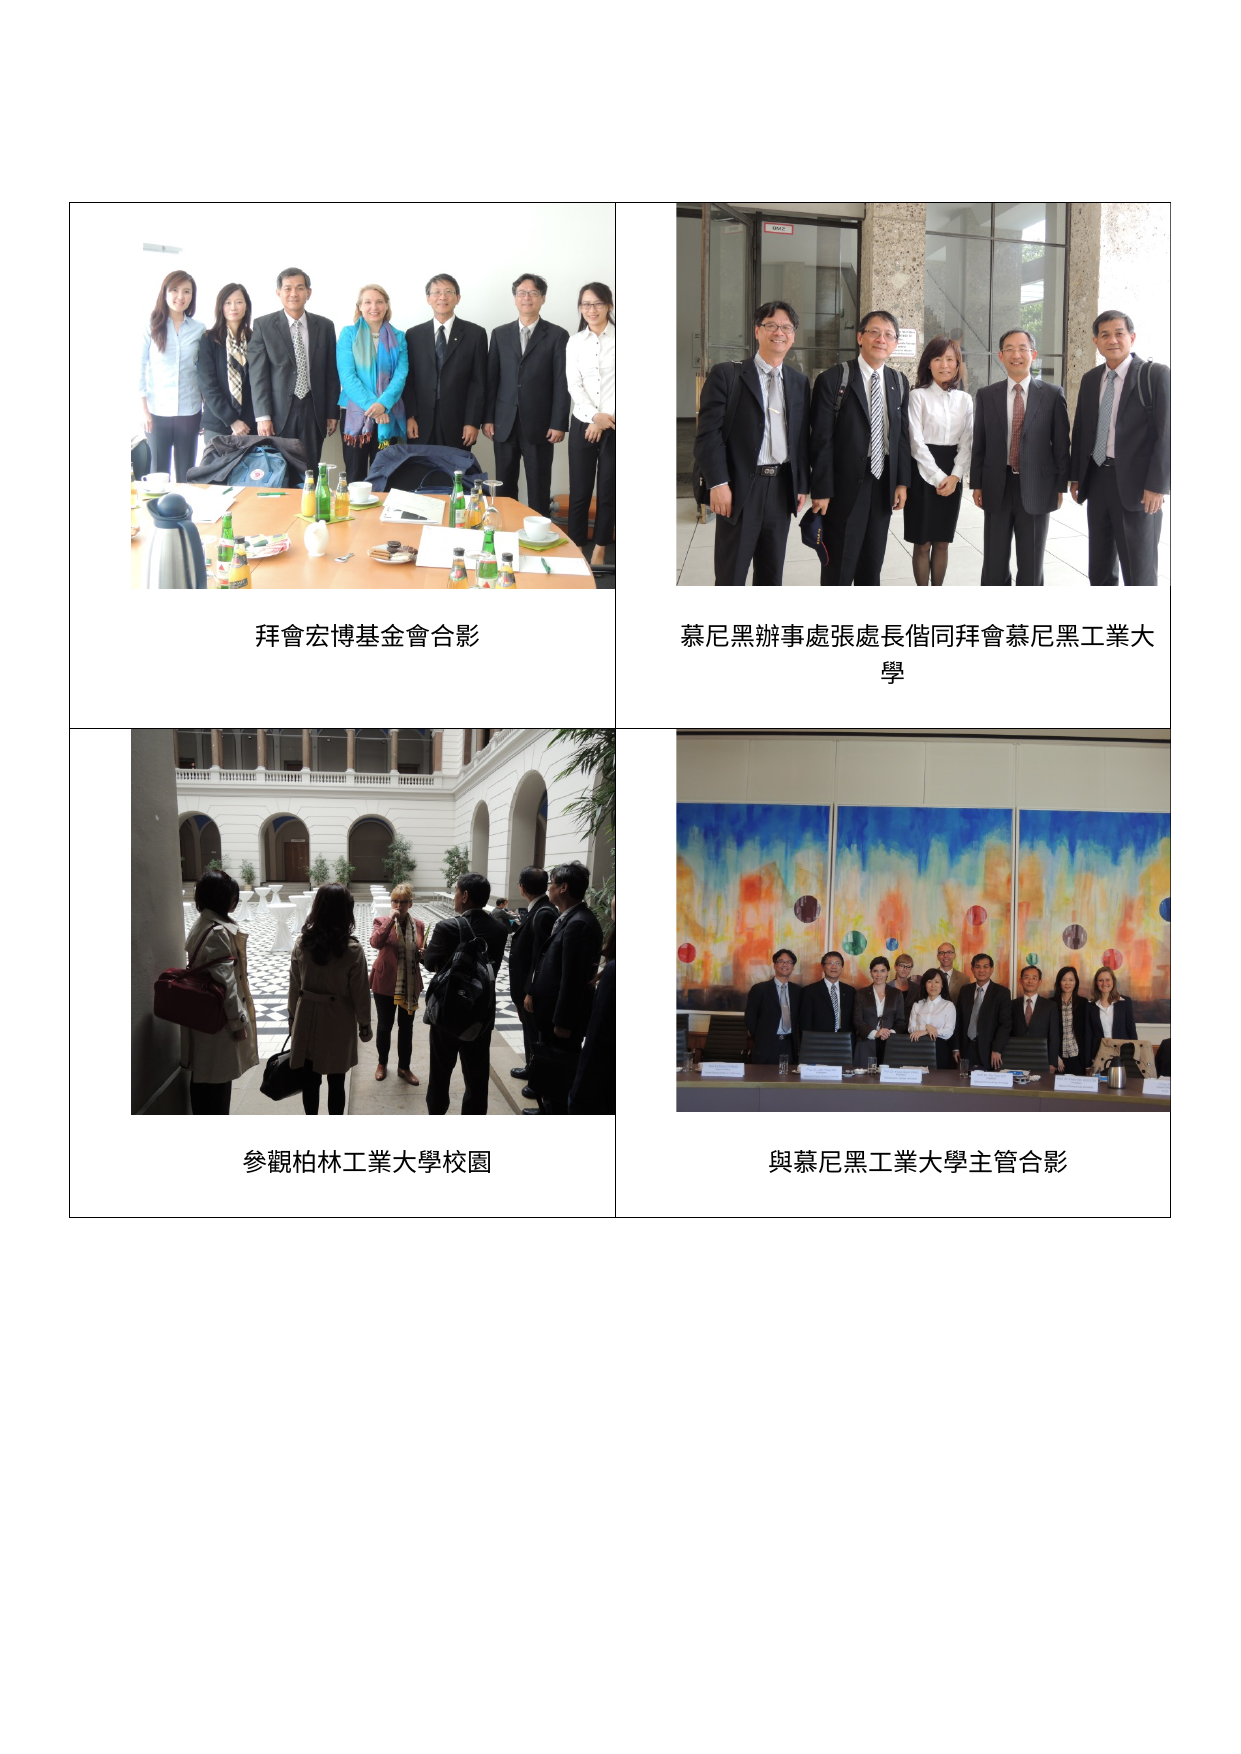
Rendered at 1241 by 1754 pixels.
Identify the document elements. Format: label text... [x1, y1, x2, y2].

table_header 拜會宏博基金會合影 [70, 203, 615, 728]
table_header 慕尼黑辦事處張處長偕同拜會慕尼黑工業大學 [616, 203, 1170, 728]
picture [131, 203, 615, 589]
table_cell 與慕尼黑工業大學主管合影 [616, 729, 1170, 1217]
picture [131, 729, 615, 1115]
picture [676, 729, 1171, 1112]
picture [676, 203, 1171, 586]
table_cell 參觀柏林工業大學校園 [70, 729, 615, 1217]
